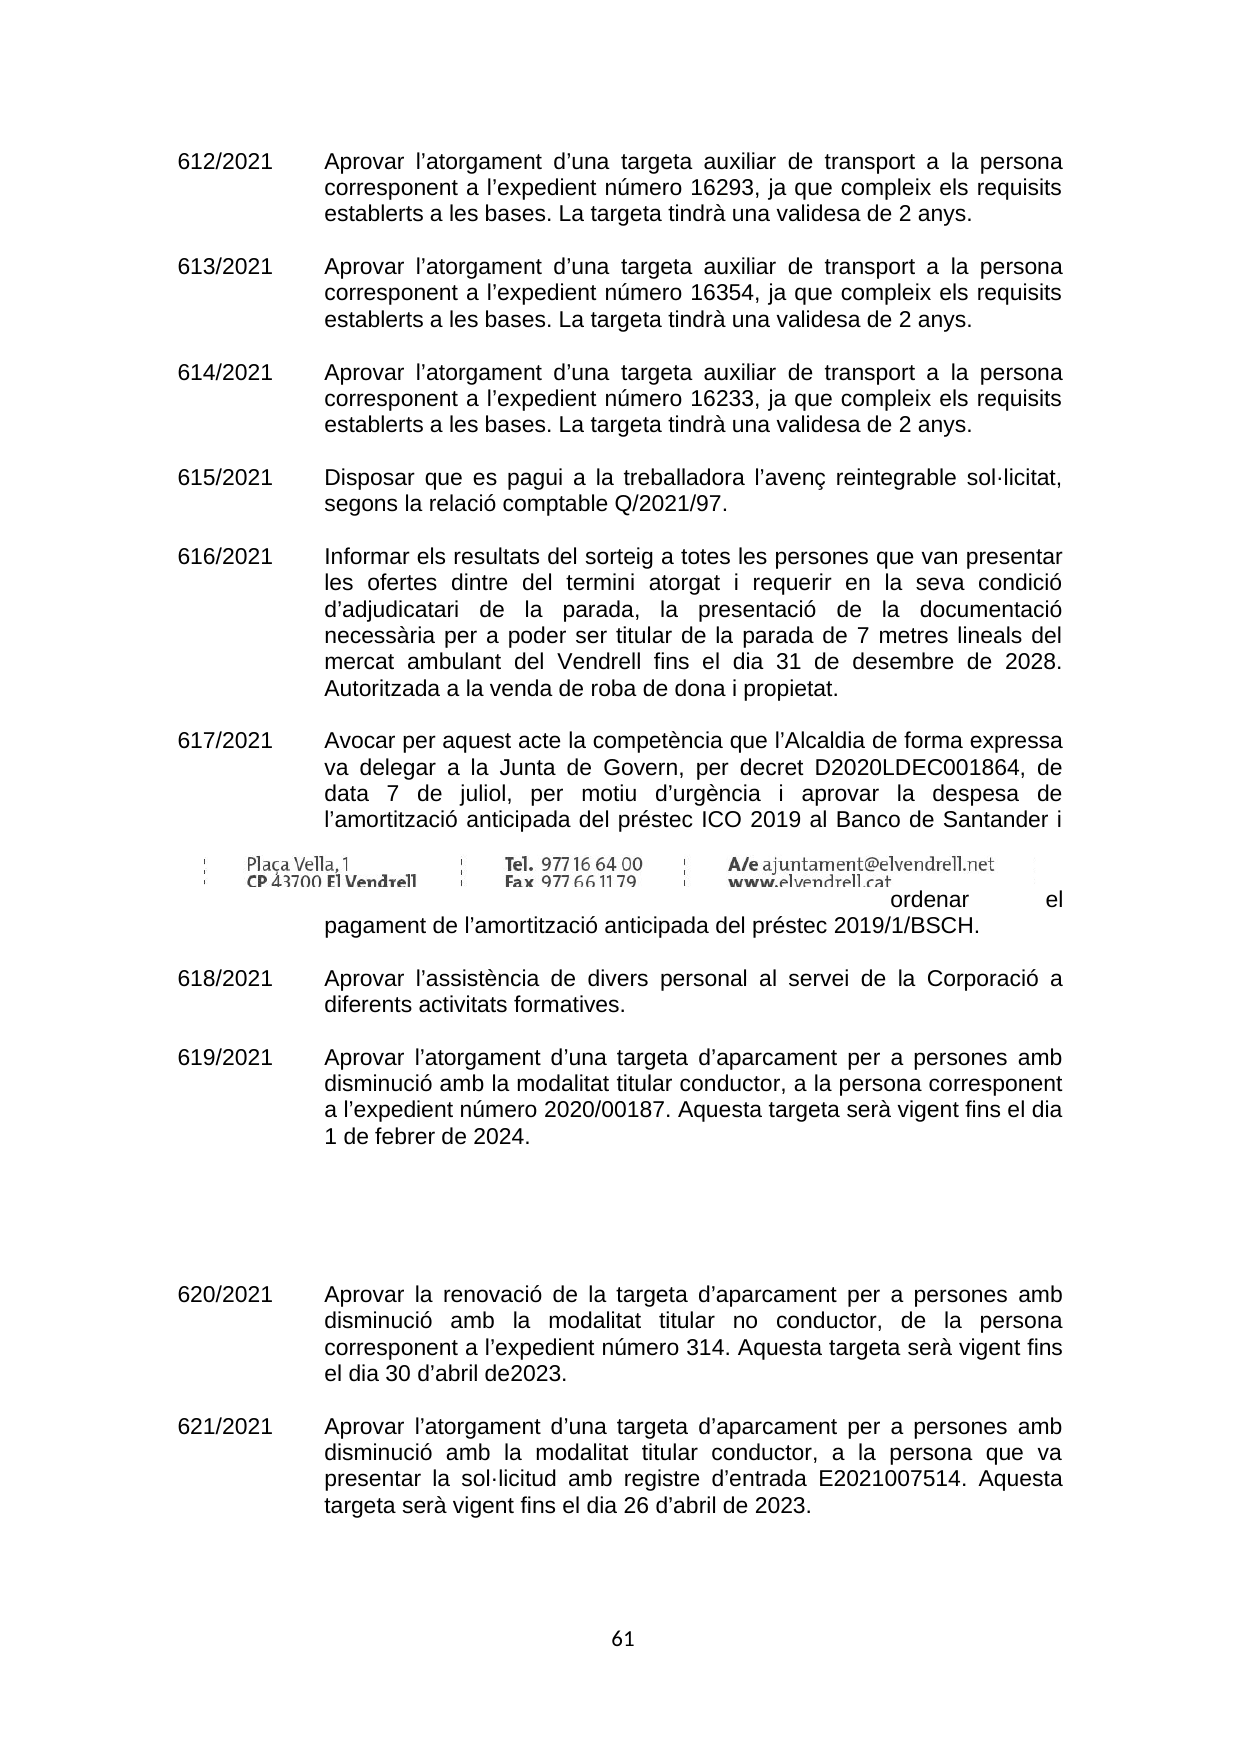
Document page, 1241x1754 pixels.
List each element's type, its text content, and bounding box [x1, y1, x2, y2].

text 616/2021 Informar els resultats del sorteig a totes les persones que van presentar les ofertes dintre del termini atorgat i requerir en la seva condició d’adjudicatari de la parada, la presentació de la documentació necessària per a poder ser titular de la parada de 7 metres lineals del mercat ambulant del Vendrell fins el dia 31 de desembre de 2028. Autoritzada a la venda de roba de dona i propietat. [177, 543, 1063, 701]
text 613/2021 Aprovar l’atorgament d’una targeta auxiliar de transport a la persona corresponent a l’expedient número 16354, ja que compleix els requisits establerts a les bases. La targeta tindrà una validesa de 2 anys. [177, 253, 1063, 332]
text 615/2021 Disposar que es pagui a la treballadora l’avenç reintegrable sol·licitat, segons la relació comptable Q/2021/97. [177, 464, 1063, 517]
text 619/2021 Aprovar l’atorgament d’una targeta d’aparcament per a persones amb disminució amb la modalitat titular conductor, a la persona corresponent a l’expedient número 2020/00187. Aquesta targeta serà vigent fins el dia 1 de febrer de 2024. [177, 1044, 1063, 1149]
text 621/2021 Aprovar l’atorgament d’una targeta d’aparcament per a persones amb disminució amb la modalitat titular conductor, a la persona que va presentar la sol·licitud amb registre d’entrada E2021007514. Aquesta targeta serà vigent fins el dia 26 d’abril de 2023. [177, 1413, 1063, 1518]
text 618/2021 Aprovar l’assistència de divers personal al servei de la Corporació a diferents activitats formatives. [177, 964, 1063, 1017]
text 620/2021 Aprovar la renovació de la targeta d’aparcament per a persones amb disminució amb la modalitat titular no conductor, de la persona corresponent a l’expedient número 314. Aquesta targeta serà vigent fins el dia 30 d’abril de2023. [177, 1281, 1063, 1386]
text 614/2021 Aprovar l’atorgament d’una targeta auxiliar de transport a la persona corresponent a l’expedient número 16233, ja que compleix els requisits establerts a les bases. La targeta tindrà una validesa de 2 anys. [177, 358, 1063, 437]
text 617/2021 Avocar per aquest acte la competència que l’Alcaldia de forma expressa va delegar a la Junta de Govern, per decret D2020LDEC001864, de data 7 de juliol, per motiu d’urgència i aprovar la despesa de l’amortització anticipada del préstec ICO 2019 al Banco de Santander i ordenar el pagament de l’amortització anticipada del préstec 2019/1/BSCH. [177, 727, 1063, 938]
text 612/2021 Aprovar l’atorgament d’una targeta auxiliar de transport a la persona corresponent a l’expedient número 16293, ja que compleix els requisits establerts a les bases. La targeta tindrà una validesa de 2 anys. [177, 148, 1063, 227]
